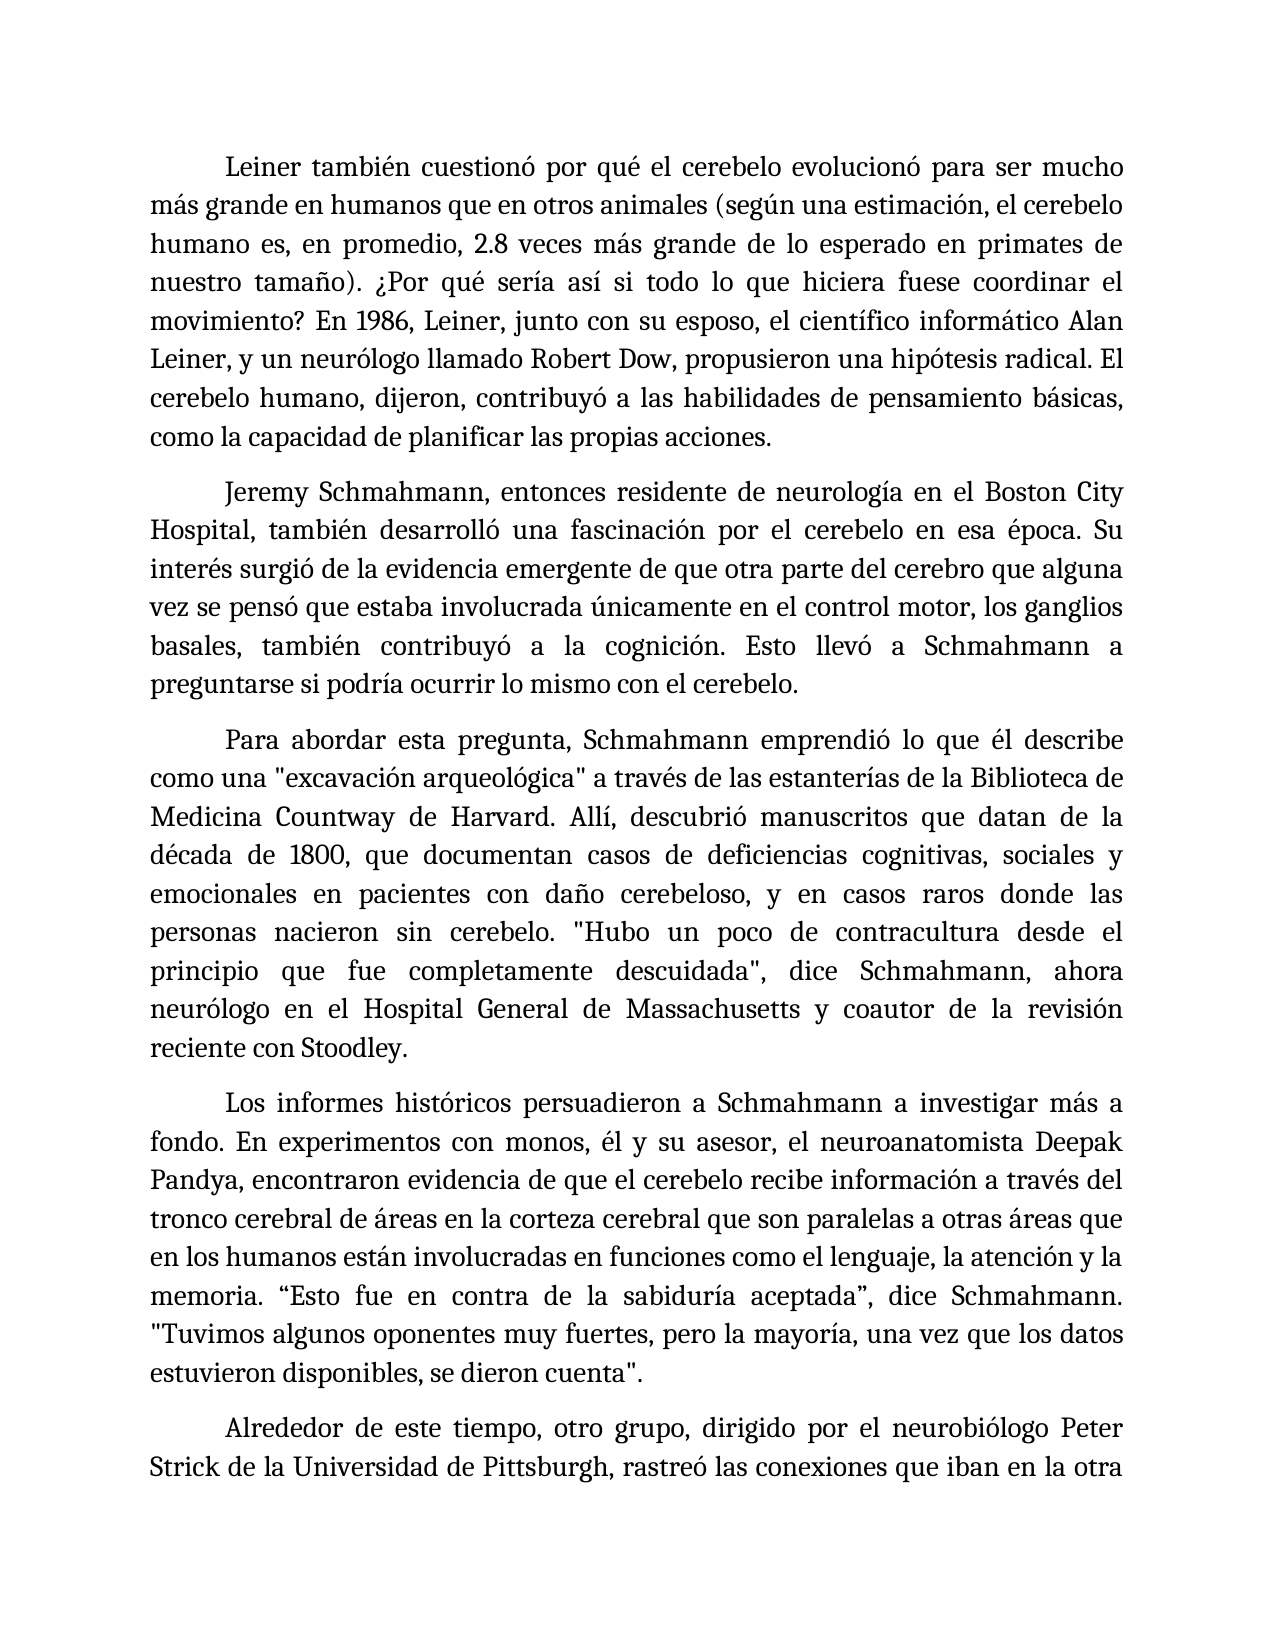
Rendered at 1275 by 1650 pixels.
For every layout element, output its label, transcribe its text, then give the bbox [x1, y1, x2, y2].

text Alrededor de este tiempo, otro grupo, dirigido por el neurobiólogo Peter Strick de la Universidad de Pittsburgh, rastreó las conexiones que iban en la otra [150, 1411, 1125, 1483]
text Leiner también cuestionó por qué el cerebelo evolucionó para ser mucho más grande en humanos que en otros animales (según una estimación, el cerebelo humano es, en promedio, 2.8 veces más grande de lo esperado en primates de nuestro tamaño). ¿Por qué sería así si todo lo que hiciera fuese coordinar el movimiento? En 1986, Leiner, junto con su esposo, el científico informático Alan Leiner, y un neurólogo llamado Robert Dow, propusieron una hipótesis radical. El cerebelo humano, dijeron, contribuyó a las habilidades de pensamiento básicas, como la capacidad de planificar las propias acciones. [150, 150, 1125, 453]
text Los informes históricos persuadieron a Schmahmann a investigar más a fondo. En experimentos con monos, él y su asesor, el neuroanatomista Deepak Pandya, encontraron evidencia de que el cerebelo recibe información a través del tronco cerebral de áreas en la corteza cerebral que son paralelas a otras áreas que en los humanos están involucradas en funciones como el lenguaje, la atención y la memoria. “Esto fue en contra de la sabiduría aceptada”, dice Schmahmann. "Tuvimos algunos oponentes muy fuertes, pero la mayoría, una vez que los datos estuvieron disponibles, se dieron cuenta". [150, 1086, 1125, 1390]
text Para abordar esta pregunta, Schmahmann emprendió lo que él describe como una "excavación arqueológica" a través de las estanterías de la Biblioteca de Medicina Countway de Harvard. Allí, descubrió manuscritos que datan de la década de 1800, que documentan casos de deficiencias cognitivas, sociales y emocionales en pacientes con daño cerebeloso, y en casos raros donde las personas nacieron sin cerebelo. "Hubo un poco de contracultura desde el principio que fue completamente descuidada", dice Schmahmann, ahora neurólogo en el Hospital General de Massachusetts y coautor de la revisión reciente con Stoodley. [150, 723, 1125, 1065]
text Jeremy Schmahmann, entonces residente de neurología en el Boston City Hospital, también desarrolló una fascinación por el cerebelo en esa época. Su interés surgió de la evidencia emergente de que otra parte del cerebro que alguna vez se pensó que estaba involucrada únicamente en el control motor, los ganglios basales, también contribuyó a la cognición. Esto llevó a Schmahmann a preguntarse si podría ocurrir lo mismo con el cerebelo. [150, 475, 1125, 701]
